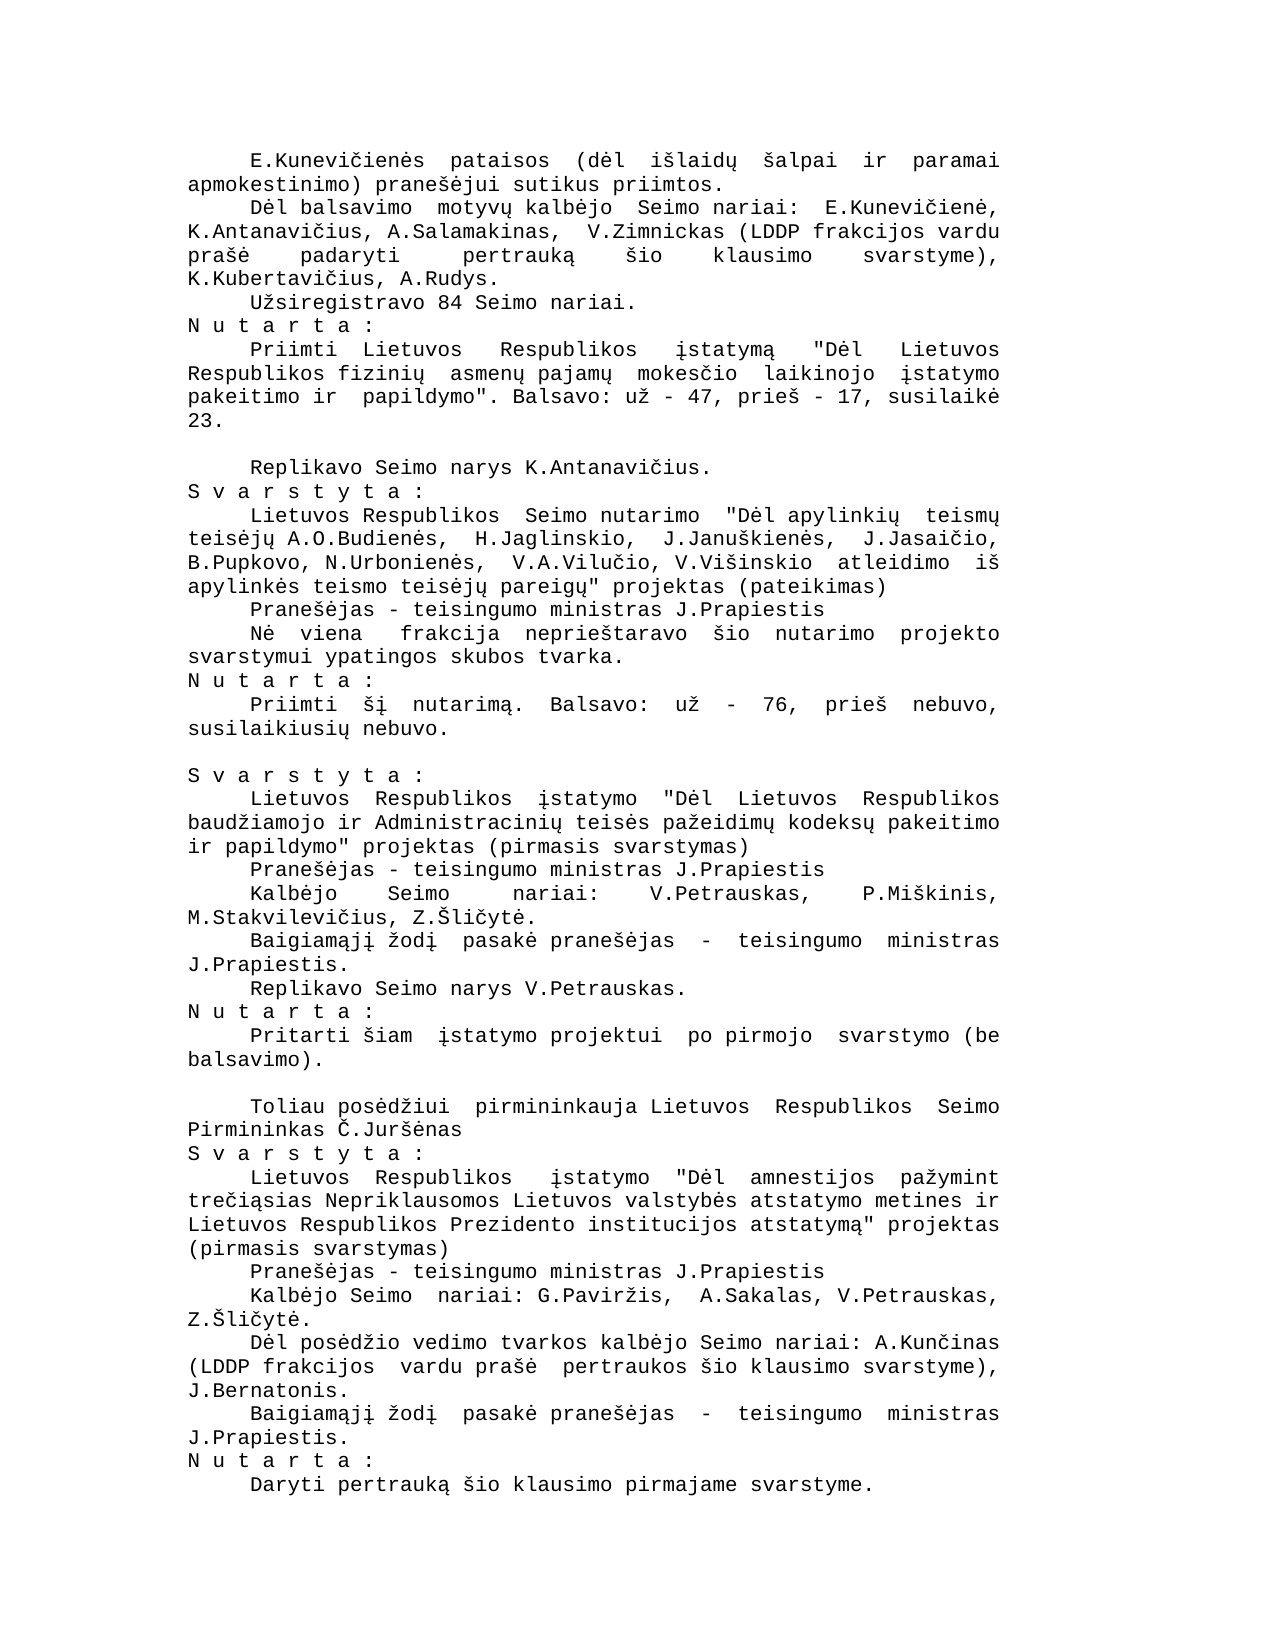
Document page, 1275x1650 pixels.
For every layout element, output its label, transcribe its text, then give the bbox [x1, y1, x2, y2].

text Replikavo Seimo narys K.Antanavičius. [187, 457, 1087, 481]
text Replikavo Seimo narys V.Petrauskas. [187, 978, 1087, 1001]
text B.Pupkovo, N.Urbonienės, V.A.Vilučio, V.Višinskio atleidimo iš [187, 552, 1087, 576]
text Pranešėjas - teisingumo ministras J.Prapiestis [187, 859, 1087, 883]
text Lietuvos Respublikos įstatymo "Dėl amnestijos pažymint [187, 1167, 1087, 1190]
text Pritarti šiam įstatymo projektui po pirmojo svarstymo (be [187, 1025, 1087, 1048]
text baudžiamojo ir Administracinių teisės pažeidimų kodeksų pakeitimo [187, 812, 1087, 836]
text Lietuvos Respublikos Prezidento institucijos atstatymą" projektas [187, 1214, 1087, 1238]
text E.Kunevičienės pataisos (dėl išlaidų šalpai ir paramai [187, 150, 1087, 174]
text (pirmasis svarstymas) [187, 1238, 1087, 1261]
text prašė padaryti pertrauką šio klausimo svarstyme), [187, 244, 1087, 268]
text Baigiamąjį žodį pasakė pranešėjas - teisingumo ministras [187, 930, 1087, 954]
text N u t a r t a : [187, 1451, 1087, 1474]
text Daryti pertrauką šio klausimo pirmajame svarstyme. [187, 1474, 1087, 1498]
text balsavimo). [187, 1048, 1087, 1072]
text Dėl balsavimo motyvų kalbėjo Seimo nariai: E.Kunevičienė, [187, 197, 1087, 221]
text apylinkės teismo teisėjų pareigų" projektas (pateikimas) [187, 576, 1087, 599]
text J.Prapiestis. [187, 954, 1087, 978]
text (LDDP frakcijos vardu prašė pertraukos šio klausimo svarstyme), [187, 1356, 1087, 1379]
text Užsiregistravo 84 Seimo nariai. [187, 292, 1087, 316]
text svarstymui ypatingos skubos tvarka. [187, 647, 1087, 670]
text S v a r s t y t a : [187, 481, 1087, 505]
text trečiąsias Nepriklausomos Lietuvos valstybės atstatymo metines ir [187, 1190, 1087, 1214]
text Priimti šį nutarimą. Balsavo: už - 76, prieš nebuvo, [187, 694, 1087, 717]
text J.Bernatonis. [187, 1379, 1087, 1403]
text Pirmininkas Č.Juršėnas [187, 1119, 1087, 1143]
text J.Prapiestis. [187, 1427, 1087, 1451]
text K.Antanavičius, A.Salamakinas, V.Zimnickas (LDDP frakcijos vardu [187, 221, 1087, 244]
text teisėjų A.O.Budienės, H.Jaglinskio, J.Januškienės, J.Jasaičio, [187, 528, 1087, 552]
text Kalbėjo Seimo nariai: V.Petrauskas, P.Miškinis, [187, 883, 1087, 907]
text N u t a r t a : [187, 670, 1087, 694]
text S v a r s t y t a : [187, 1143, 1087, 1167]
text Nė viena frakcija neprieštaravo šio nutarimo projekto [187, 623, 1087, 647]
text S v a r s t y t a : [187, 765, 1087, 788]
text N u t a r t a : [187, 1001, 1087, 1025]
text Baigiamąjį žodį pasakė pranešėjas - teisingumo ministras [187, 1403, 1087, 1427]
text Lietuvos Respublikos įstatymo "Dėl Lietuvos Respublikos [187, 788, 1087, 812]
text 23. [187, 410, 1087, 434]
text Priimti Lietuvos Respublikos įstatymą "Dėl Lietuvos [187, 339, 1087, 363]
text Pranešėjas - teisingumo ministras J.Prapiestis [187, 599, 1087, 623]
text ir papildymo" projektas (pirmasis svarstymas) [187, 836, 1087, 859]
text Toliau posėdžiui pirmininkauja Lietuvos Respublikos Seimo [187, 1096, 1087, 1119]
text M.Stakvilevičius, Z.Šličytė. [187, 907, 1087, 930]
text pakeitimo ir papildymo". Balsavo: už - 47, prieš - 17, susilaikė [187, 386, 1087, 410]
text Respublikos fizinių asmenų pajamų mokesčio laikinojo įstatymo [187, 363, 1087, 386]
text K.Kubertavičius, A.Rudys. [187, 268, 1087, 292]
text N u t a r t a : [187, 316, 1087, 339]
text Kalbėjo Seimo nariai: G.Paviržis, A.Sakalas, V.Petrauskas, [187, 1285, 1087, 1309]
text apmokestinimo) pranešėjui sutikus priimtos. [187, 174, 1087, 197]
text Lietuvos Respublikos Seimo nutarimo "Dėl apylinkių teismų [187, 505, 1087, 528]
text Dėl posėdžio vedimo tvarkos kalbėjo Seimo nariai: A.Kunčinas [187, 1332, 1087, 1356]
text Z.Šličytė. [187, 1309, 1087, 1332]
text Pranešėjas - teisingumo ministras J.Prapiestis [187, 1261, 1087, 1285]
text susilaikiusių nebuvo. [187, 717, 1087, 741]
